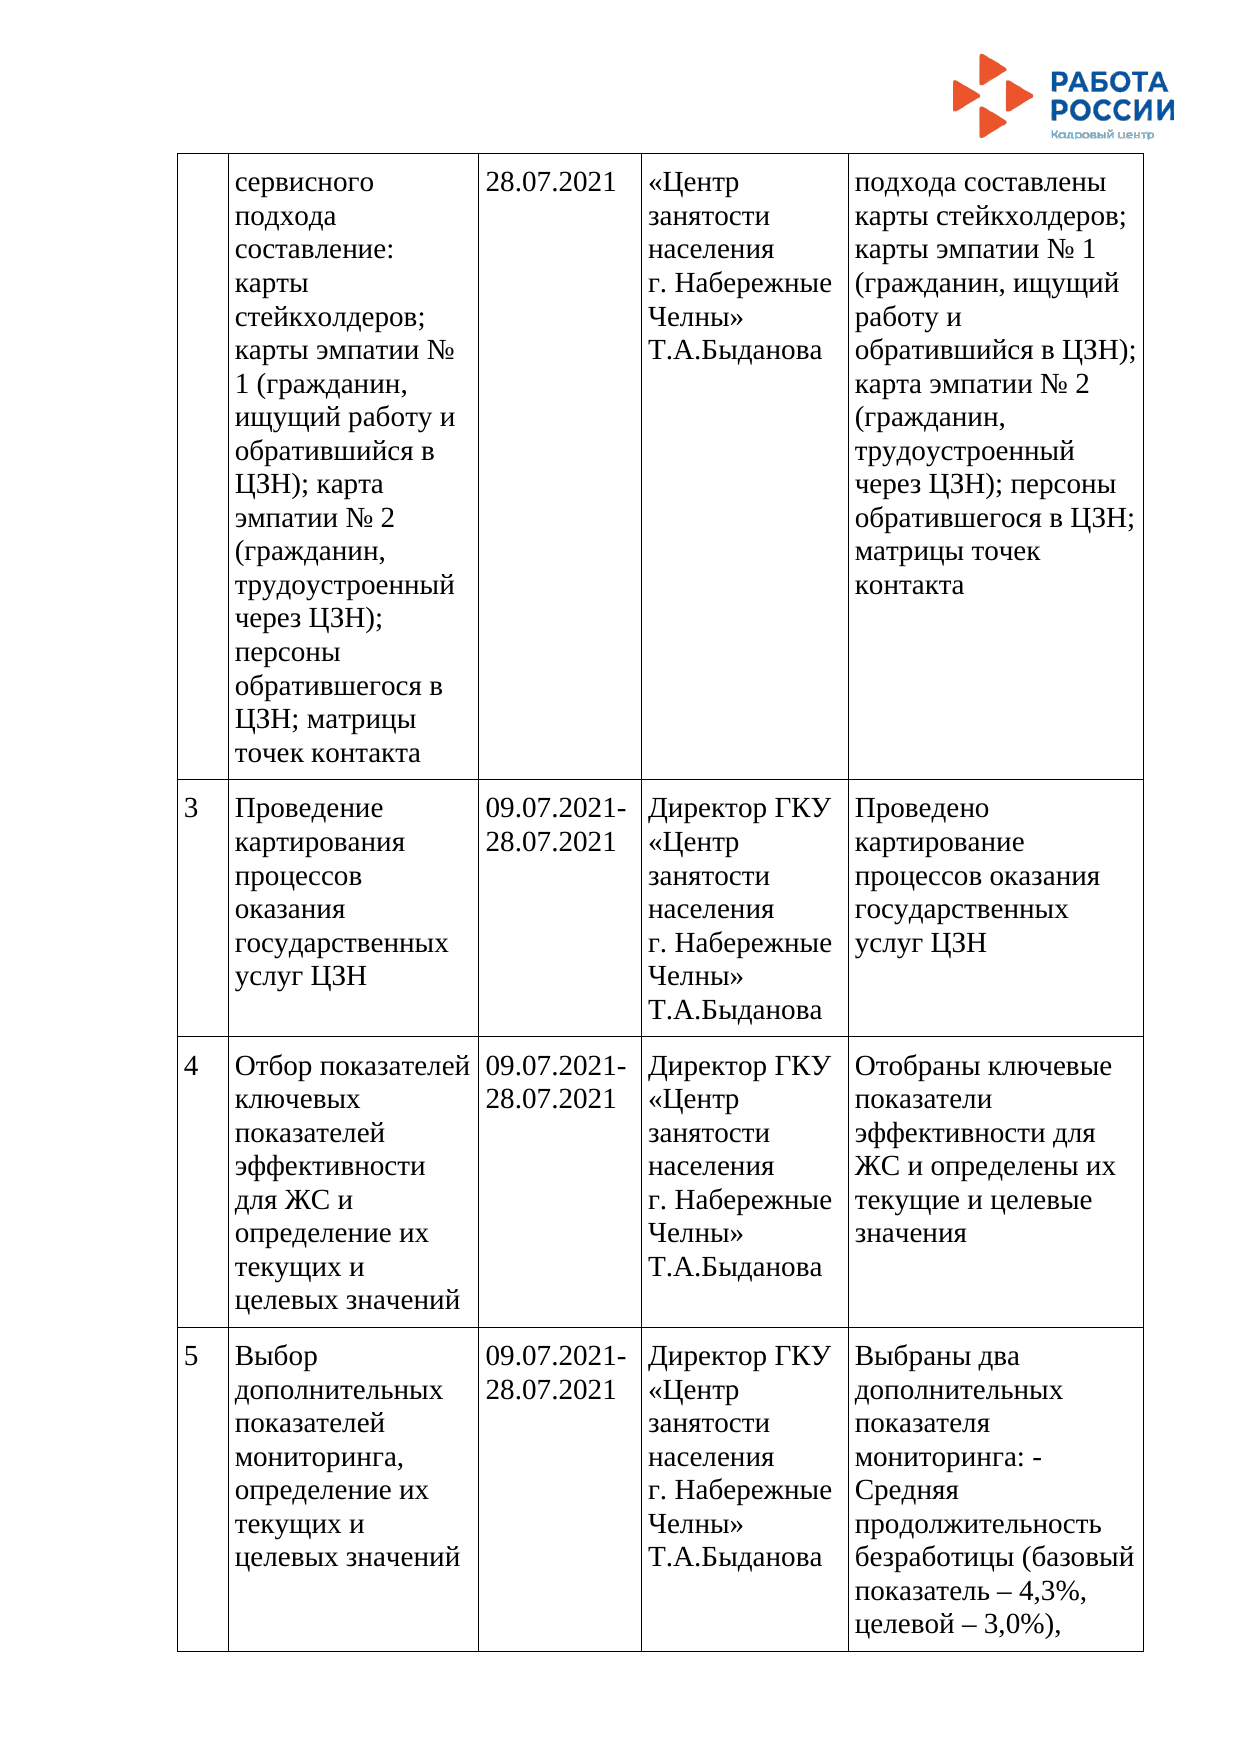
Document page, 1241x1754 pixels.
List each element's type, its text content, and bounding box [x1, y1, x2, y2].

table_cell Отбор показателей ключевых показателей эффективности для ЖС и определение их текущих и целевых значений [229, 1037, 478, 1327]
table_cell 09.07.2021-28.07.2021 [479, 780, 641, 1036]
table_cell Проведение картирования процессов оказания государственных услуг ЦЗН [229, 780, 478, 1036]
table_cell сервисного подхода составление: карты стейкхолдеров; карты эмпатии № 1 (гражданин, ищущий работу и обратившийся в ЦЗН); карта эмпатии № 2 (гражданин, трудоустроенный через ЦЗН); персоны обратившегося в ЦЗН; матрицы точек контакта [229, 154, 478, 779]
table_cell 4 [178, 1037, 228, 1327]
table_cell Выбор дополнительных показателей мониторинга, определение их текущих и целевых значений [229, 1328, 478, 1651]
table_cell 09.07.2021-28.07.2021 [479, 1328, 641, 1651]
table_cell Директор ГКУ «Центр занятости населения г. Набережные Челны» Т.А.Быданова [642, 1037, 848, 1327]
table_cell 3 [178, 780, 228, 1036]
table_cell Директор ГКУ «Центр занятости населения г. Набережные Челны» Т.А.Быданова [642, 1328, 848, 1651]
table_cell 5 [178, 1328, 228, 1651]
table_cell Проведено картирование процессов оказания государственных услуг ЦЗН [849, 780, 1143, 1036]
table_cell подхода составлены карты стейкхолдеров; карты эмпатии № 1 (гражданин, ищущий работу и обратившийся в ЦЗН); карта эмпатии № 2 (гражданин, трудоустроенный через ЦЗН); персоны обратившегося в ЦЗН; матрицы точек контакта [849, 154, 1143, 779]
table_cell Директор ГКУ «Центр занятости населения г. Набережные Челны» Т.А.Быданова [642, 780, 848, 1036]
table_cell Выбраны два дополнительных показателя мониторинга: - Средняя продолжительность безработицы (базовый показатель – 4,3%, целевой – 3,0%), [849, 1328, 1143, 1651]
table_cell [178, 154, 228, 779]
table_cell Отобраны ключевые показатели эффективности для ЖС и определены их текущие и целевые значения [849, 1037, 1143, 1327]
table_cell 09.07.2021-28.07.2021 [479, 1037, 641, 1327]
table_cell 28.07.2021 [479, 154, 641, 779]
table_cell «Центр занятости населения г. Набережные Челны» Т.А.Быданова [642, 154, 848, 779]
